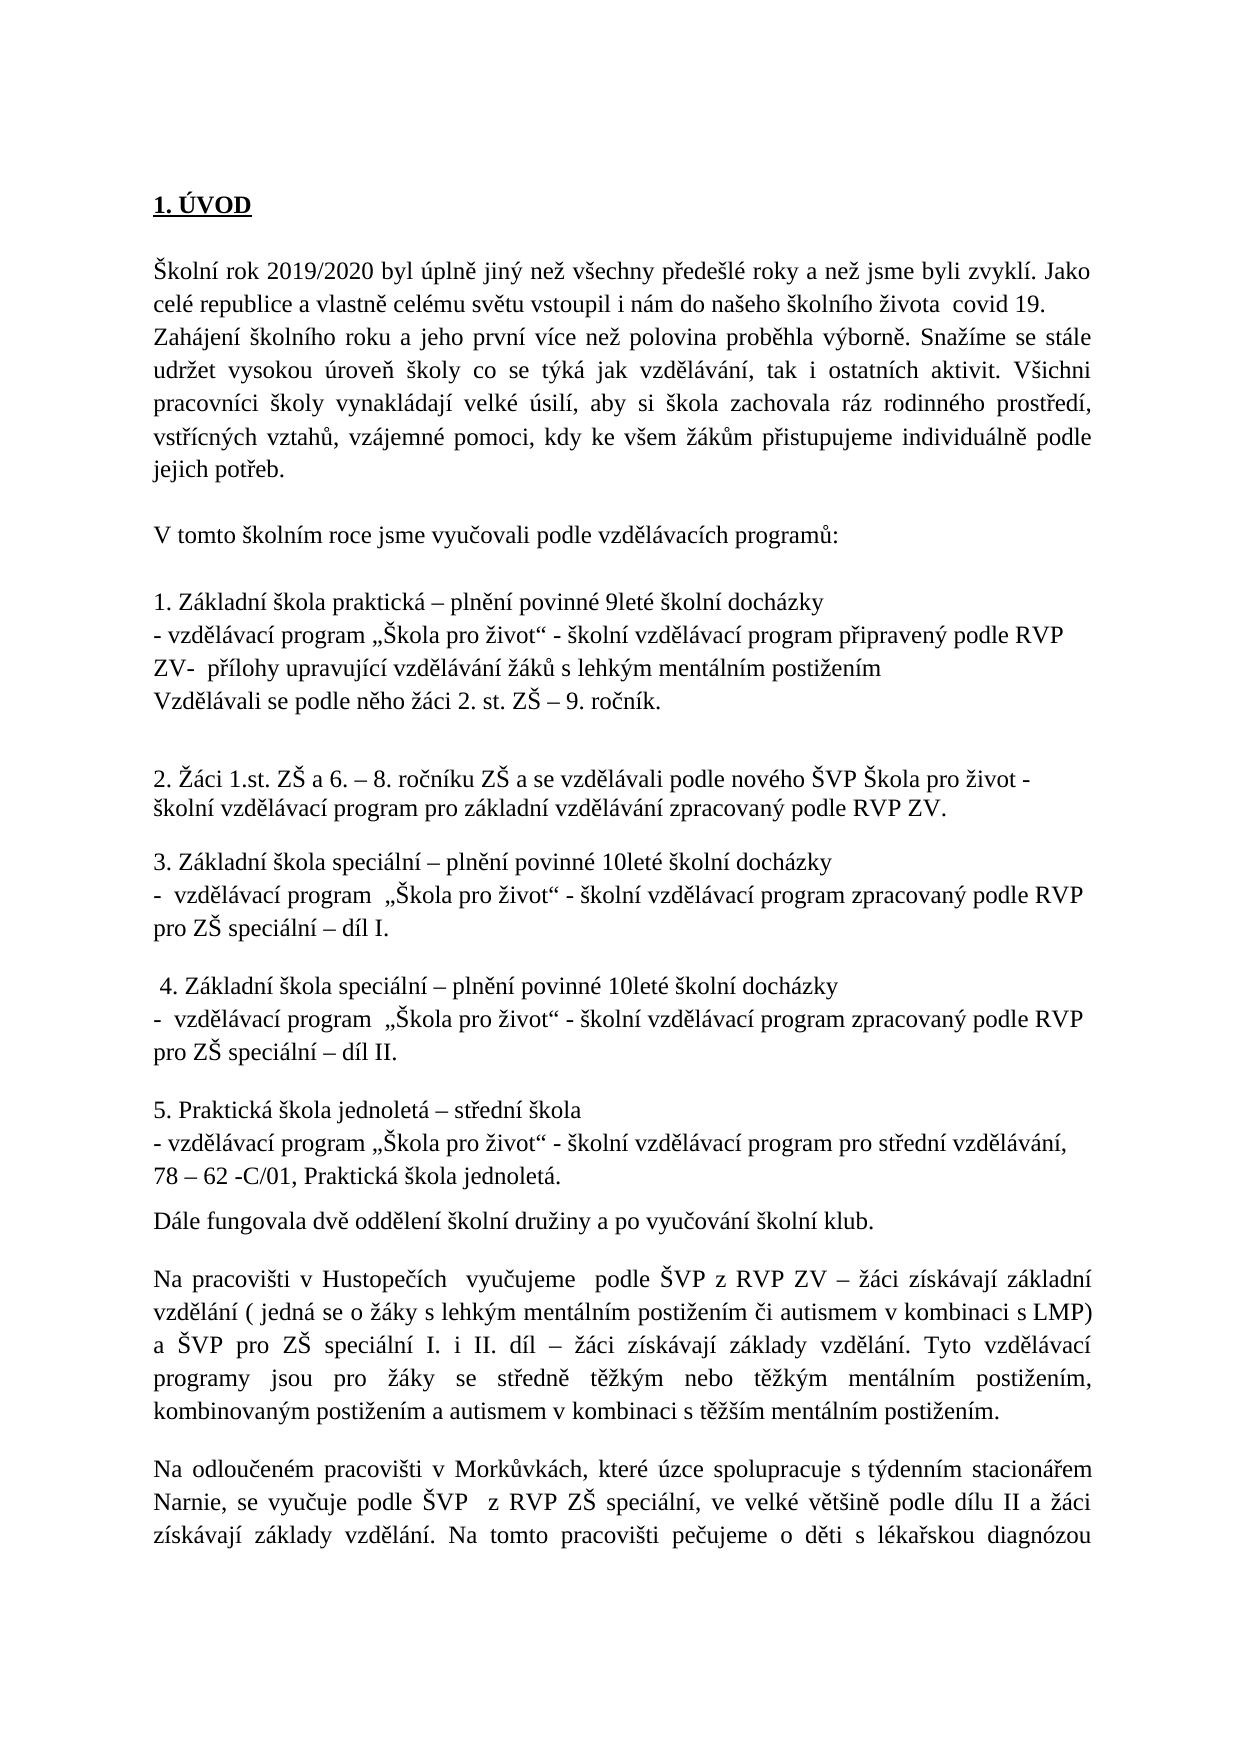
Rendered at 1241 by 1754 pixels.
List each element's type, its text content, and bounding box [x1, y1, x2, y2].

text Zahájení školního roku a jeho první více než polovina proběhla výborně. Snažíme se stále udržet vysokou úroveň školy co se týká jak vzdělávání, tak i ostatních aktivit. Všichni pracovníci školy vynakládají velké úsilí, aby si škola zachovala ráz rodinného prostředí, vstřícných vztahů, vzájemné pomoci, kdy ke všem žákům přistupujeme individuálně podle jejich potřeb. [153, 322, 1093, 483]
text Dále fungovala dvě oddělení školní družiny a po vyučování školní klub. [153, 1206, 1093, 1235]
text Na pracovišti v Hustopečích vyučujeme podle ŠVP z RVP ZV – žáci získávají základní vzdělání ( jedná se o žáky s lehkým mentálním postižením či autismem v kombinaci s LMP) a ŠVP pro ZŠ speciální I. i II. díl – žáci získávají základy vzdělání. Tyto vzdělávací programy jsou pro žáky se středně těžkým nebo těžkým mentálním postižením, kombinovaným postižením a autismem v kombinaci s těžším mentálním postižením. [153, 1264, 1093, 1425]
text 1. ÚVOD [153, 190, 1093, 219]
text 3. Základní škola speciální – plnění povinné 10leté školní docházky [153, 847, 1093, 875]
text 5. Praktická škola jednoletá – střední škola [153, 1095, 1093, 1123]
text Školní rok 2019/2020 byl úplně jiný než všechny předešlé roky a než jsme byli zvyklí. Jako celé republice a vlastně celému světu vstoupil i nám do našeho školního života covid 19. [153, 256, 1093, 318]
text - vzdělávací program „Škola pro život“ - školní vzdělávací program připravený podle RVP ZV- přílohy upravující vzdělávání žáků s lehkým mentálním postižením [153, 620, 1093, 681]
text 2. Žáci 1.st. ZŠ a 6. – 8. ročníku ZŠ a se vzdělávali podle nového ŠVP Škola pro život - školní vzdělávací program pro základní vzdělávání zpracovaný podle RVP ZV. [153, 764, 1093, 822]
text 1. Základní škola praktická – plnění povinné 9leté školní docházky [153, 587, 1093, 615]
text - vzdělávací program „Škola pro život“ - školní vzdělávací program zpracovaný podle RVP pro ZŠ speciální – díl I. [153, 880, 1093, 941]
text - vzdělávací program „Škola pro život“ - školní vzdělávací program zpracovaný podle RVP pro ZŠ speciální – díl II. [153, 1004, 1093, 1066]
text - vzdělávací program „Škola pro život“ - školní vzdělávací program pro střední vzdělávání, 78 – 62 -C/01, Praktická škola jednoletá. [153, 1128, 1093, 1189]
text 4. Základní škola speciální – plnění povinné 10leté školní docházky [153, 971, 1093, 999]
text V tomto školním roce jsme vyučovali podle vzdělávacích programů: [153, 521, 1093, 549]
text Vzdělávali se podle něho žáci 2. st. ZŠ – 9. ročník. [153, 686, 1093, 714]
text Na odloučeném pracovišti v Morkůvkách, které úzce spolupracuje s týdenním stacionářem Narnie, se vyučuje podle ŠVP z RVP ZŠ speciální, ve velké většině podle dílu II a žáci získávají základy vzdělání. Na tomto pracovišti pečujeme o děti s lékařskou diagnózou [153, 1454, 1093, 1549]
